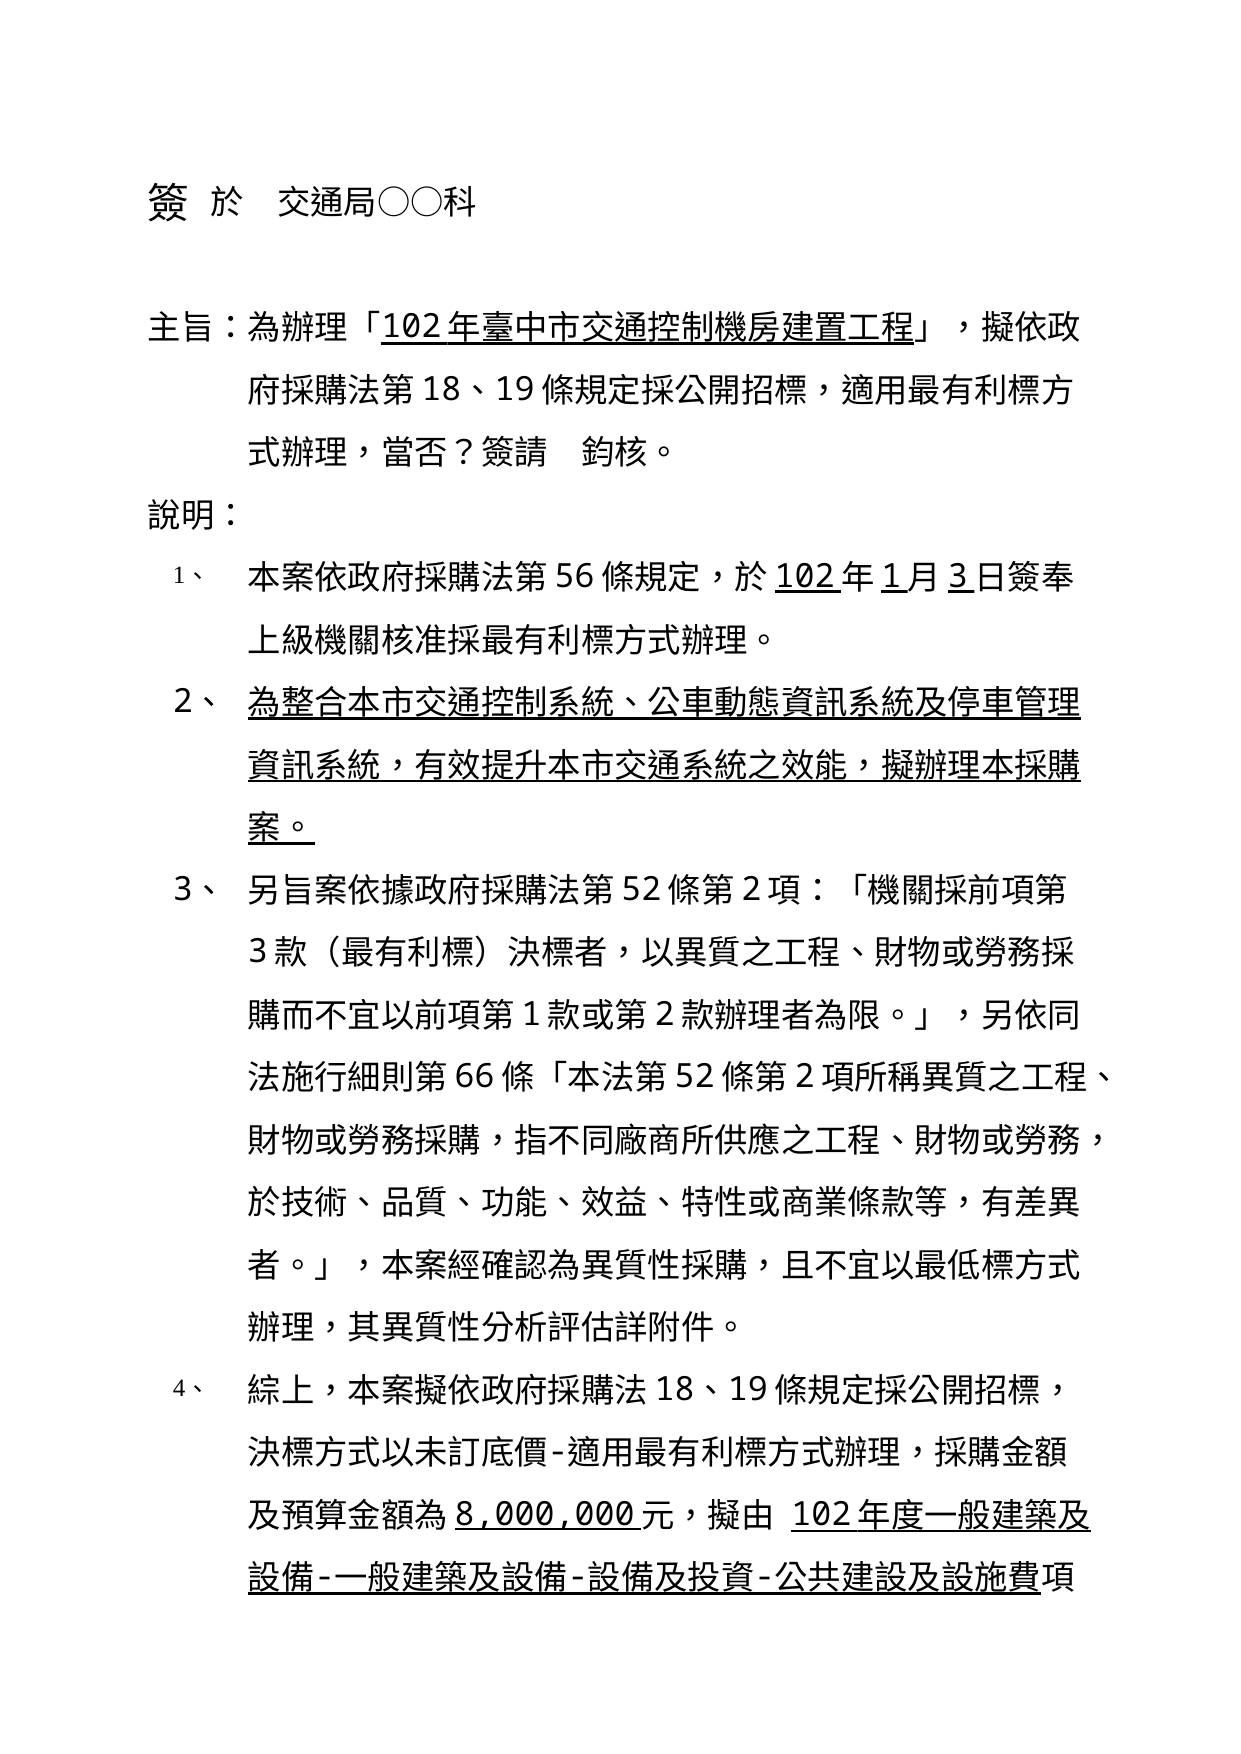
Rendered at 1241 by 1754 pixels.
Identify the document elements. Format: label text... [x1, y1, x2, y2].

list 綜上，本案擬依政府採購法18、19條規定採公開招標，決標方式以未訂底價-適用最有利標方式辦理，採購金額及預算金額為8,000,000元，擬由 102年度一般建築及設備-一般建築及設備-設備及投資-公共建設及設施費項 [173, 1346, 1092, 1596]
text 說明： [148, 471, 1092, 533]
list 為整合本市交通控制系統、公車動態資訊系統及停車管理資訊系統，有效提升本市交通系統之效能，擬辦理本採購案。 [173, 658, 1092, 846]
list 另旨案依據政府採購法第52條第2項：「機關採前項第3款（最有利標）決標者，以異質之工程、財物或勞務採購而不宜以前項第1款或第2款辦理者為限。」，另依同法施行細則第66條「本法第52條第2項所稱異質之工程、財物或勞務採購，指不同廠商所供應之工程、財物或勞務，於技術、品質、功能、效益、特性或商業條款等，有差異者。」，本案經確認為異質性採購，且不宜以最低標方式辦理，其異質性分析評估詳附件。 [173, 846, 1092, 1346]
text 簽 於 交通局○○科 [148, 158, 1092, 221]
text 主旨：為辦理「102年臺中市交通控制機房建置工程」，擬依政府採購法第18、19條規定採公開招標，適用最有利標方式辦理，當否？簽請 鈞核。 [148, 283, 1092, 471]
list 本案依政府採購法第56條規定，於102年1月3日簽奉上級機關核准採最有利標方式辦理。 [173, 533, 1092, 658]
